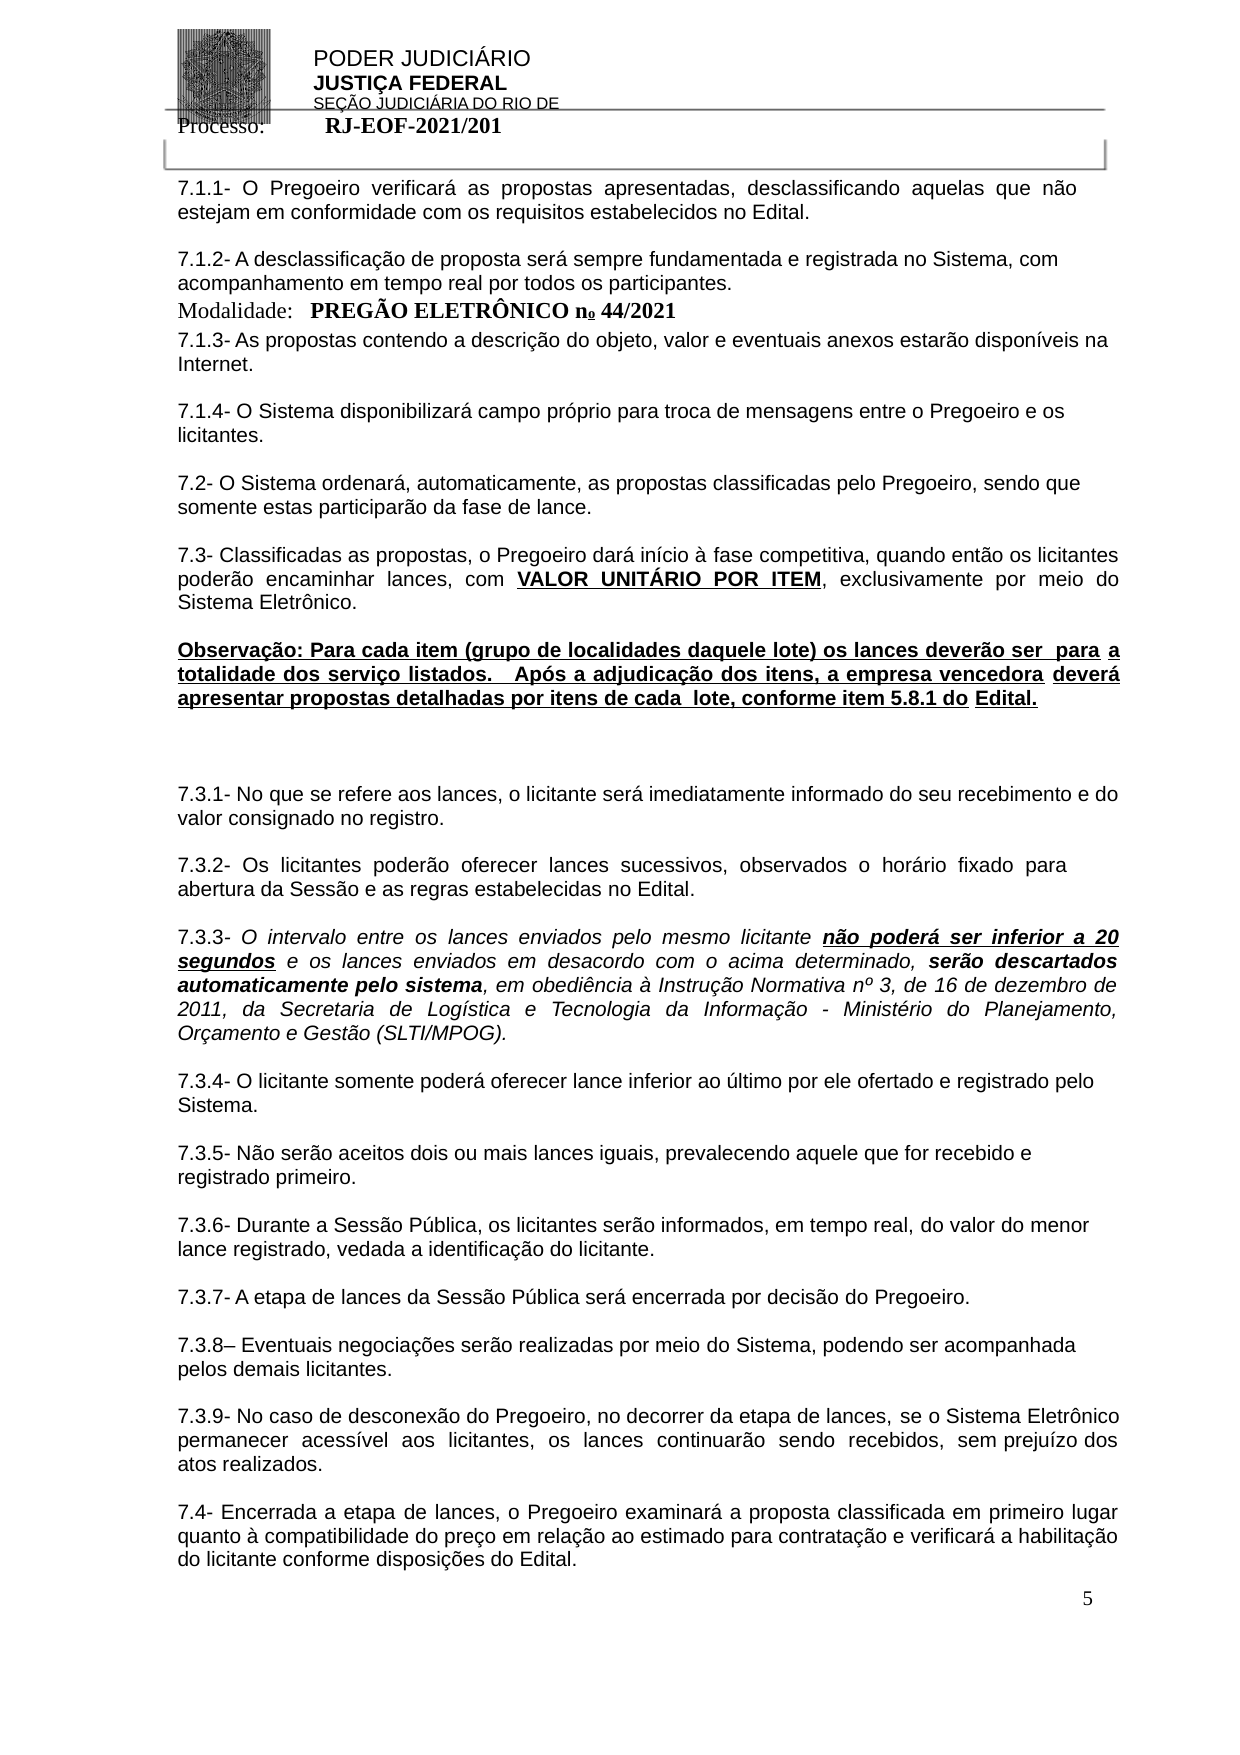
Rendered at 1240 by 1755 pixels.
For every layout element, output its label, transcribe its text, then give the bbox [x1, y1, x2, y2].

text Modalidade: PREGÃO ELETRÔNICO no 44/2021 [177, 296, 1151, 324]
list - Os licitantes poderão oferecer lances sucessivos, observados o horário fixado para abertura da Sessão e as regras estabelecidas no Edital. [139, 854, 1119, 902]
list - Durante a Sessão Pública, os licitantes serão informados, em tempo real, do valor do menor lance registrado, vedada a identificação do licitante. [139, 1213, 1119, 1261]
list - As propostas contendo a descrição do objeto, valor e eventuais anexos estarão disponíveis na Internet. [139, 328, 1119, 376]
list - A desclassificação de proposta será sempre fundamentada e registrada no Sistema, com acompanhamento em tempo real por todos os participantes. [139, 248, 1119, 296]
list - Encerrada a etapa de lances, o Pregoeiro examinará a proposta classificada em primeiro lugar quanto à compatibilidade do preço em relação ao estimado para contratação e verificará a habilitação do licitante conforme disposições do Edital. [139, 1501, 1119, 1572]
list - Não serão aceitos dois ou mais lances iguais, prevalecendo aquele que for recebido e registrado primeiro. [139, 1141, 1119, 1189]
list - O Pregoeiro verificará as propostas apresentadas, desclassificando aquelas que não estejam em conformidade com os requisitos estabelecidos no Edital. [139, 176, 1119, 224]
list - Classificadas as propostas, o Pregoeiro dará início à fase competitiva, quando então os licitantes poderão encaminhar lances, com VALOR UNITÁRIO POR ITEM, exclusivamente por meio do Sistema Eletrônico. [139, 544, 1119, 614]
list - No caso de desconexão do Pregoeiro, no decorrer da etapa de lances, se o Sistema Eletrônico permanecer acessível aos licitantes, os lances continuarão sendo recebidos, sem prejuízo dos atos realizados. [139, 1404, 1120, 1476]
list - O Sistema disponibilizará campo próprio para troca de mensagens entre o Pregoeiro e os licitantes. [139, 400, 1119, 447]
list - A etapa de lances da Sessão Pública será encerrada por decisão do Pregoeiro. [139, 1286, 1151, 1309]
list - O licitante somente poderá oferecer lance inferior ao último por ele ofertado e registrado pelo Sistema. [139, 1070, 1119, 1117]
text Observação: Para cada item (grupo de localidades daquele lote) os lances deverão ser para a totalidade dos serviço listados. Após a adjudicação dos itens, a empresa vencedora deverá apresentar propostas detalhadas por itens de cada lote, conforme item 5.8.1 do Edital. [177, 638, 1119, 710]
list - O Sistema ordenará, automaticamente, as propostas classificadas pelo Pregoeiro, sendo que somente estas participarão da fase de lance. [139, 471, 1119, 519]
list - O intervalo entre os lances enviados pelo mesmo licitante não poderá ser inferior a 20 segundos e os lances enviados em desacordo com o acima determinado, serão descartados automaticamente pelo sistema, em obediência à Instrução Normativa nº 3, de 16 de dezembro de 2011, da Secretaria de Logística e Tecnologia da Informação - Ministério do Planejamento, Orçamento e Gestão (SLTI/MPOG). [139, 925, 1119, 1045]
list – Eventuais negociações serão realizadas por meio do Sistema, podendo ser acompanhada pelos demais licitantes. [139, 1333, 1119, 1381]
list - No que se refere aos lances, o licitante será imediatamente informado do seu recebimento e do valor consignado no registro. [139, 782, 1119, 830]
